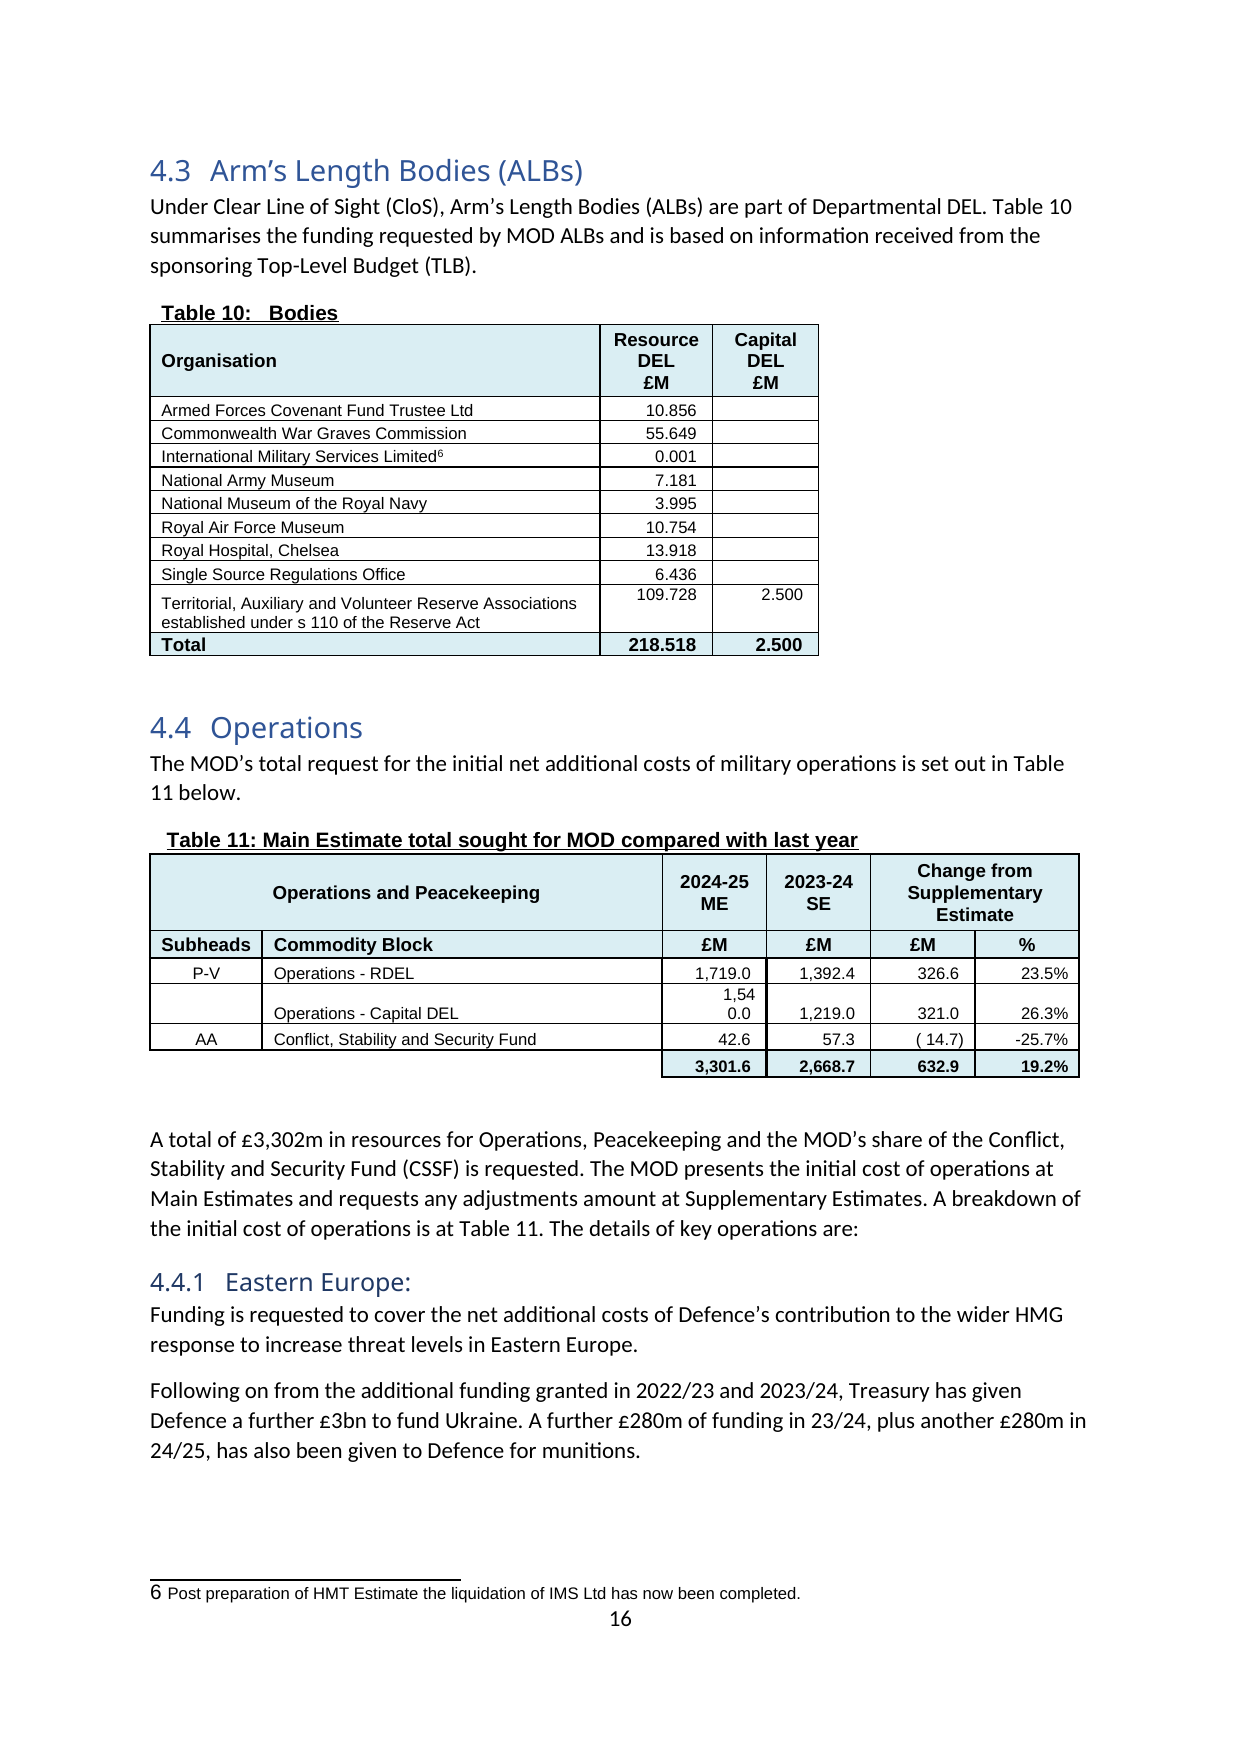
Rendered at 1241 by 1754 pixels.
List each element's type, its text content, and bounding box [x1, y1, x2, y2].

table_cell % [976, 931, 1078, 957]
table_cell 19.2% [976, 1051, 1078, 1076]
table_cell Capital DEL £M [713, 325, 818, 396]
table_cell ( 14.7) [871, 1024, 974, 1049]
table_cell 7.181 [601, 468, 712, 490]
table_cell Organisation [151, 325, 599, 396]
table_cell -25.7% [976, 1024, 1078, 1049]
table_cell 3,301.6 [663, 1051, 765, 1076]
table_cell [150, 1051, 262, 1076]
table_cell 23.5% [976, 959, 1078, 983]
table_cell 2023-24 SE [767, 855, 870, 930]
table_cell Operations and Peacekeeping [151, 855, 662, 930]
table_cell 1,219.0 [768, 984, 870, 1023]
table_cell 42.6 [663, 1024, 765, 1049]
table_cell 2.500 [713, 633, 818, 655]
table_cell [713, 444, 818, 466]
table_cell [713, 561, 818, 584]
table_cell 57.3 [768, 1024, 870, 1049]
table_cell 2.500 [713, 585, 818, 632]
table_cell £M [663, 931, 766, 957]
table_cell [713, 468, 818, 490]
table_cell £M [871, 931, 974, 957]
table_header Table 11: Main Estimate total sought for MOD compared with last year [150, 825, 1079, 853]
table_cell 109.728 [601, 585, 712, 632]
table_cell Single Source Regulations Office [151, 561, 599, 584]
table_cell Armed Forces Covenant Fund Trustee Ltd [151, 397, 599, 419]
table_cell 1,392.4 [768, 959, 870, 983]
table_cell 632.9 [871, 1051, 974, 1076]
text A total of £3,302m in resources for Operations, Peacekeeping and the MOD’s share of the Conflict, Stability and Security Fund (CSSF) is requested. The MOD presents the initial cost of operations at Main Estimates and requests any adjustments amount at Supplementary Estimates. A breakdown of the initial cost of operations is at Table 11. The details of key operations are: [150, 1125, 1090, 1242]
table_cell AA [151, 1024, 261, 1049]
table_cell Subheads [151, 931, 261, 957]
table_cell 321.0 [871, 984, 974, 1023]
table_cell 0.001 [601, 444, 712, 466]
table_cell 326.6 [871, 959, 974, 983]
table_cell 26.3% [976, 984, 1078, 1023]
table_cell Commodity Block [263, 931, 662, 957]
text The MOD’s total request for the initial net additional costs of military operations is set out in Table 11 below. [150, 749, 1090, 807]
subtitle Eastern Europe: [150, 1264, 1090, 1298]
table_cell [151, 984, 261, 1023]
table_cell 10.856 [601, 397, 712, 419]
table_cell 3.995 [601, 491, 712, 513]
table_cell P-V [151, 959, 261, 983]
table_cell [262, 1051, 661, 1076]
table_cell 13.918 [601, 538, 712, 560]
table_cell 1,540.0 [663, 984, 765, 1023]
table_cell Operations - RDEL [263, 959, 661, 983]
table_header Table 10: Bodies [150, 298, 819, 324]
subtitle Arm’s Length Bodies (ALBs) [150, 150, 1090, 190]
table_cell [713, 514, 818, 537]
table_cell Change from Supplementary Estimate [871, 855, 1078, 930]
table_cell Royal Hospital, Chelsea [151, 538, 599, 560]
subtitle Operations [150, 707, 1090, 747]
text Funding is requested to cover the net additional costs of Defence’s contribution to the wider HMG response to increase threat levels in Eastern Europe. [150, 1300, 1090, 1358]
table_cell 10.754 [601, 514, 712, 537]
table_cell Operations - Capital DEL [263, 984, 661, 1023]
table_cell [713, 421, 818, 443]
table_cell 2024-25 ME [663, 855, 766, 930]
table_cell Royal Air Force Museum [151, 514, 599, 537]
table_cell 55.649 [601, 421, 712, 443]
table_cell Resource DEL £M [601, 325, 712, 396]
text Following on from the additional funding granted in 2022/23 and 2023/24, Treasury has given Defence a further £3bn to fund Ukraine. A further £280m of funding in 23/24, plus another £280m in 24/25, has also been given to Defence for munitions. [150, 1376, 1090, 1464]
table_cell National Museum of the Royal Navy [151, 491, 599, 513]
table_cell International Military Services Limited [151, 444, 599, 466]
table_cell Total [151, 633, 599, 655]
table_cell National Army Museum [151, 468, 599, 490]
table_cell Territorial, Auxiliary and Volunteer Reserve Associations established under s 110 of the Reserve Act [151, 585, 599, 632]
table_cell [713, 397, 818, 419]
table_cell [713, 491, 818, 513]
table_cell 6.436 [601, 561, 712, 584]
table_cell 1,719.0 [663, 959, 765, 983]
text Under Clear Line of Sight (CloS), Arm’s Length Bodies (ALBs) are part of Departmental DEL. Table 10 summarises the funding requested by MOD ALBs and is based on information received from the sponsoring Top-Level Budget (TLB). [150, 192, 1090, 279]
table_cell [713, 538, 818, 560]
table_cell 218.518 [601, 633, 712, 655]
table_cell Commonwealth War Graves Commission [151, 421, 599, 443]
table_cell 2,668.7 [768, 1051, 870, 1076]
table_cell Conflict, Stability and Security Fund [263, 1024, 661, 1049]
table_cell £M [767, 931, 870, 957]
